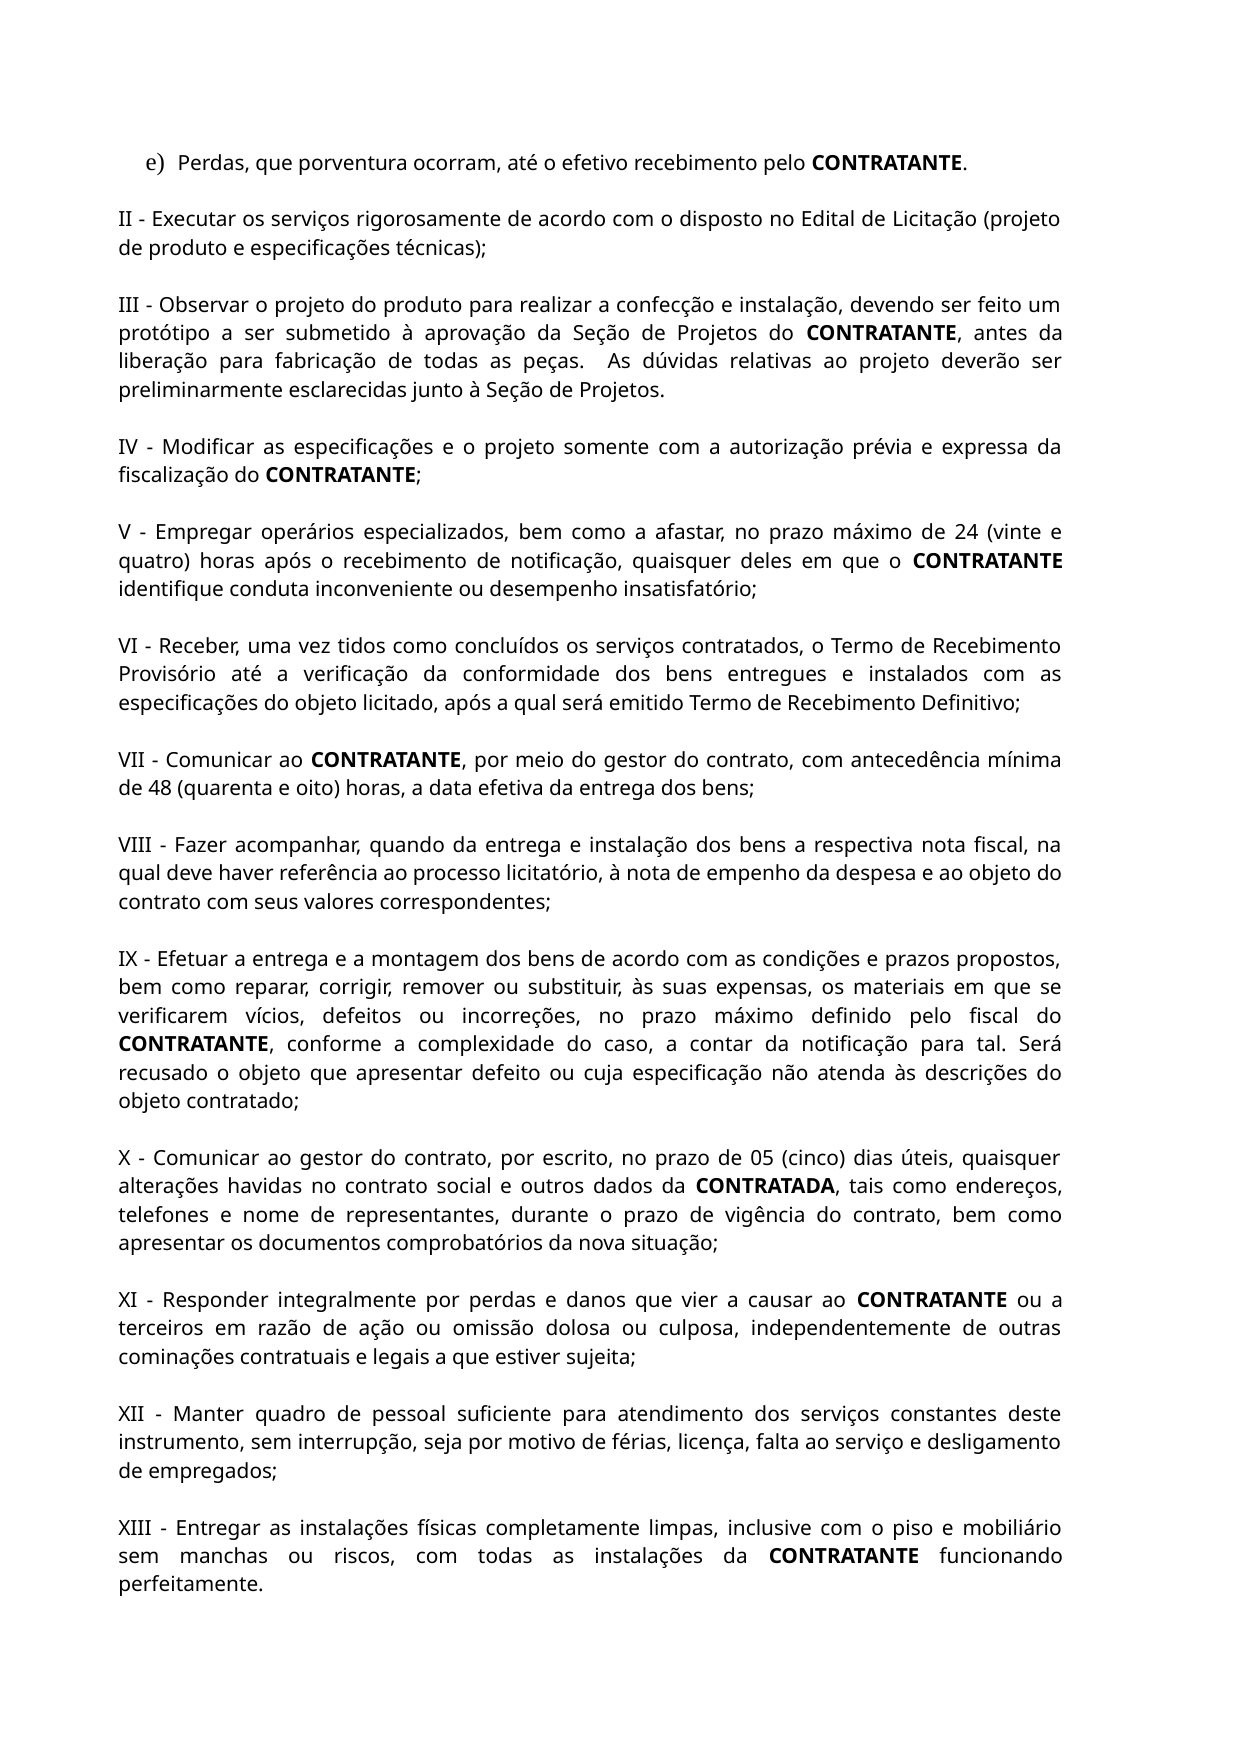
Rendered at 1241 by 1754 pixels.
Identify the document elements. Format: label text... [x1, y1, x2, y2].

list XIII - Entregar as instalações físicas completamente limpas, inclusive com o piso e mobiliário sem manchas ou riscos, com todas as instalações da CONTRATANTE funcionando perfeitamente. [118, 1513, 1063, 1598]
list X - Comunicar ao gestor do contrato, por escrito, no prazo de 05 (cinco) dias úteis, quaisquer alterações havidas no contrato social e outros dados da CONTRATADA, tais como endereços, telefones e nome de representantes, durante o prazo de vigência do contrato, bem como apresentar os documentos comprobatórios da nova situação; [118, 1143, 1063, 1257]
list III - Observar o projeto do produto para realizar a confecção e instalação, devendo ser feito um protótipo a ser submetido à aprovação da Seção de Projetos do CONTRATANTE, antes da liberação para fabricação de todas as peças. As dúvidas relativas ao projeto deverão ser preliminarmente esclarecidas junto à Seção de Projetos. [118, 290, 1063, 403]
list XII - Manter quadro de pessoal suficiente para atendimento dos serviços constantes deste instrumento, sem interrupção, seja por motivo de férias, licença, falta ao serviço e desligamento de empregados; [118, 1399, 1063, 1484]
list II - Executar os serviços rigorosamente de acordo com o disposto no Edital de Licitação (projeto de produto e especificações técnicas); [118, 204, 1063, 261]
list Perdas, que porventura ocorram, até o efetivo recebimento pelo CONTRATANTE. [145, 147, 1063, 176]
list VI - Receber, uma vez tidos como concluídos os serviços contratados, o Termo de Recebimento Provisório até a verificação da conformidade dos bens entregues e instalados com as especificações do objeto licitado, após a qual será emitido Termo de Recebimento Definitivo; [118, 631, 1063, 716]
list IV - Modificar as especificações e o projeto somente com a autorização prévia e expressa da fiscalização do CONTRATANTE; [118, 432, 1063, 489]
list XI - Responder integralmente por perdas e danos que vier a causar ao CONTRATANTE ou a terceiros em razão de ação ou omissão dolosa ou culposa, independentemente de outras cominações contratuais e legais a que estiver sujeita; [118, 1285, 1063, 1370]
list IX - Efetuar a entrega e a montagem dos bens de acordo com as condições e prazos propostos, bem como reparar, corrigir, remover ou substituir, às suas expensas, os materiais em que se verificarem vícios, defeitos ou incorreções, no prazo máximo definido pelo fiscal do CONTRATANTE, conforme a complexidade do caso, a contar da notificação para tal. Será recusado o objeto que apresentar defeito ou cuja especificação não atenda às descrições do objeto contratado; [118, 944, 1063, 1114]
list VIII - Fazer acompanhar, quando da entrega e instalação dos bens a respectiva nota fiscal, na qual deve haver referência ao processo licitatório, à nota de empenho da despesa e ao objeto do contrato com seus valores correspondentes; [118, 830, 1063, 915]
list VII - Comunicar ao CONTRATANTE, por meio do gestor do contrato, com antecedência mínima de 48 (quarenta e oito) horas, a data efetiva da entrega dos bens; [118, 745, 1063, 802]
list V - Empregar operários especializados, bem como a afastar, no prazo máximo de 24 (vinte e quatro) horas após o recebimento de notificação, quaisquer deles em que o CONTRATANTE identifique conduta inconveniente ou desempenho insatisfatório; [118, 517, 1063, 603]
